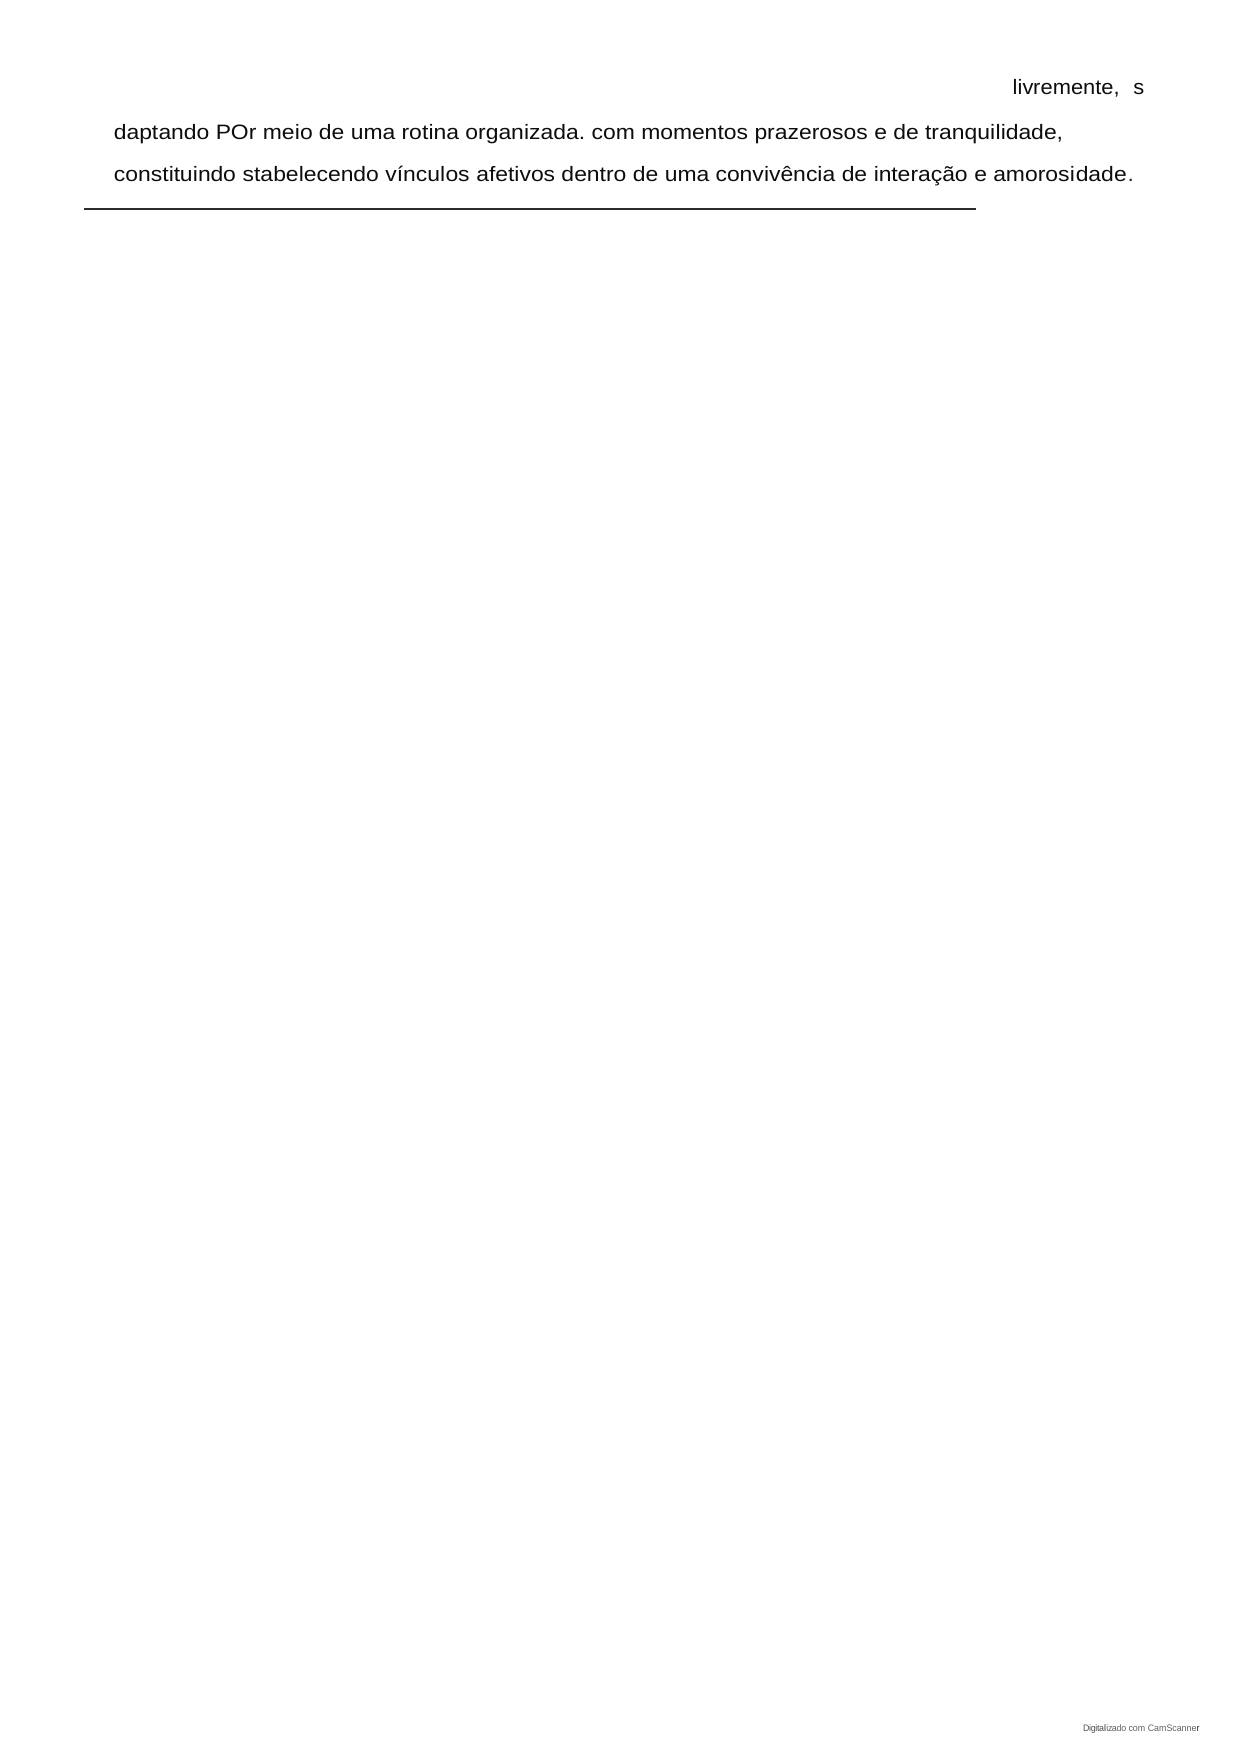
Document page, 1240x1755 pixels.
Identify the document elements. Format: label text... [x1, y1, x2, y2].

text daptando POr meio de uma rotina organizada. com momentos prazerosos e de tranquilidade, constituindo stabelecendo vínculos afetivos dentro de uma convivência de interação e amorosidade. [114, 120, 1156, 186]
text livremente, s [113, 75, 1144, 99]
